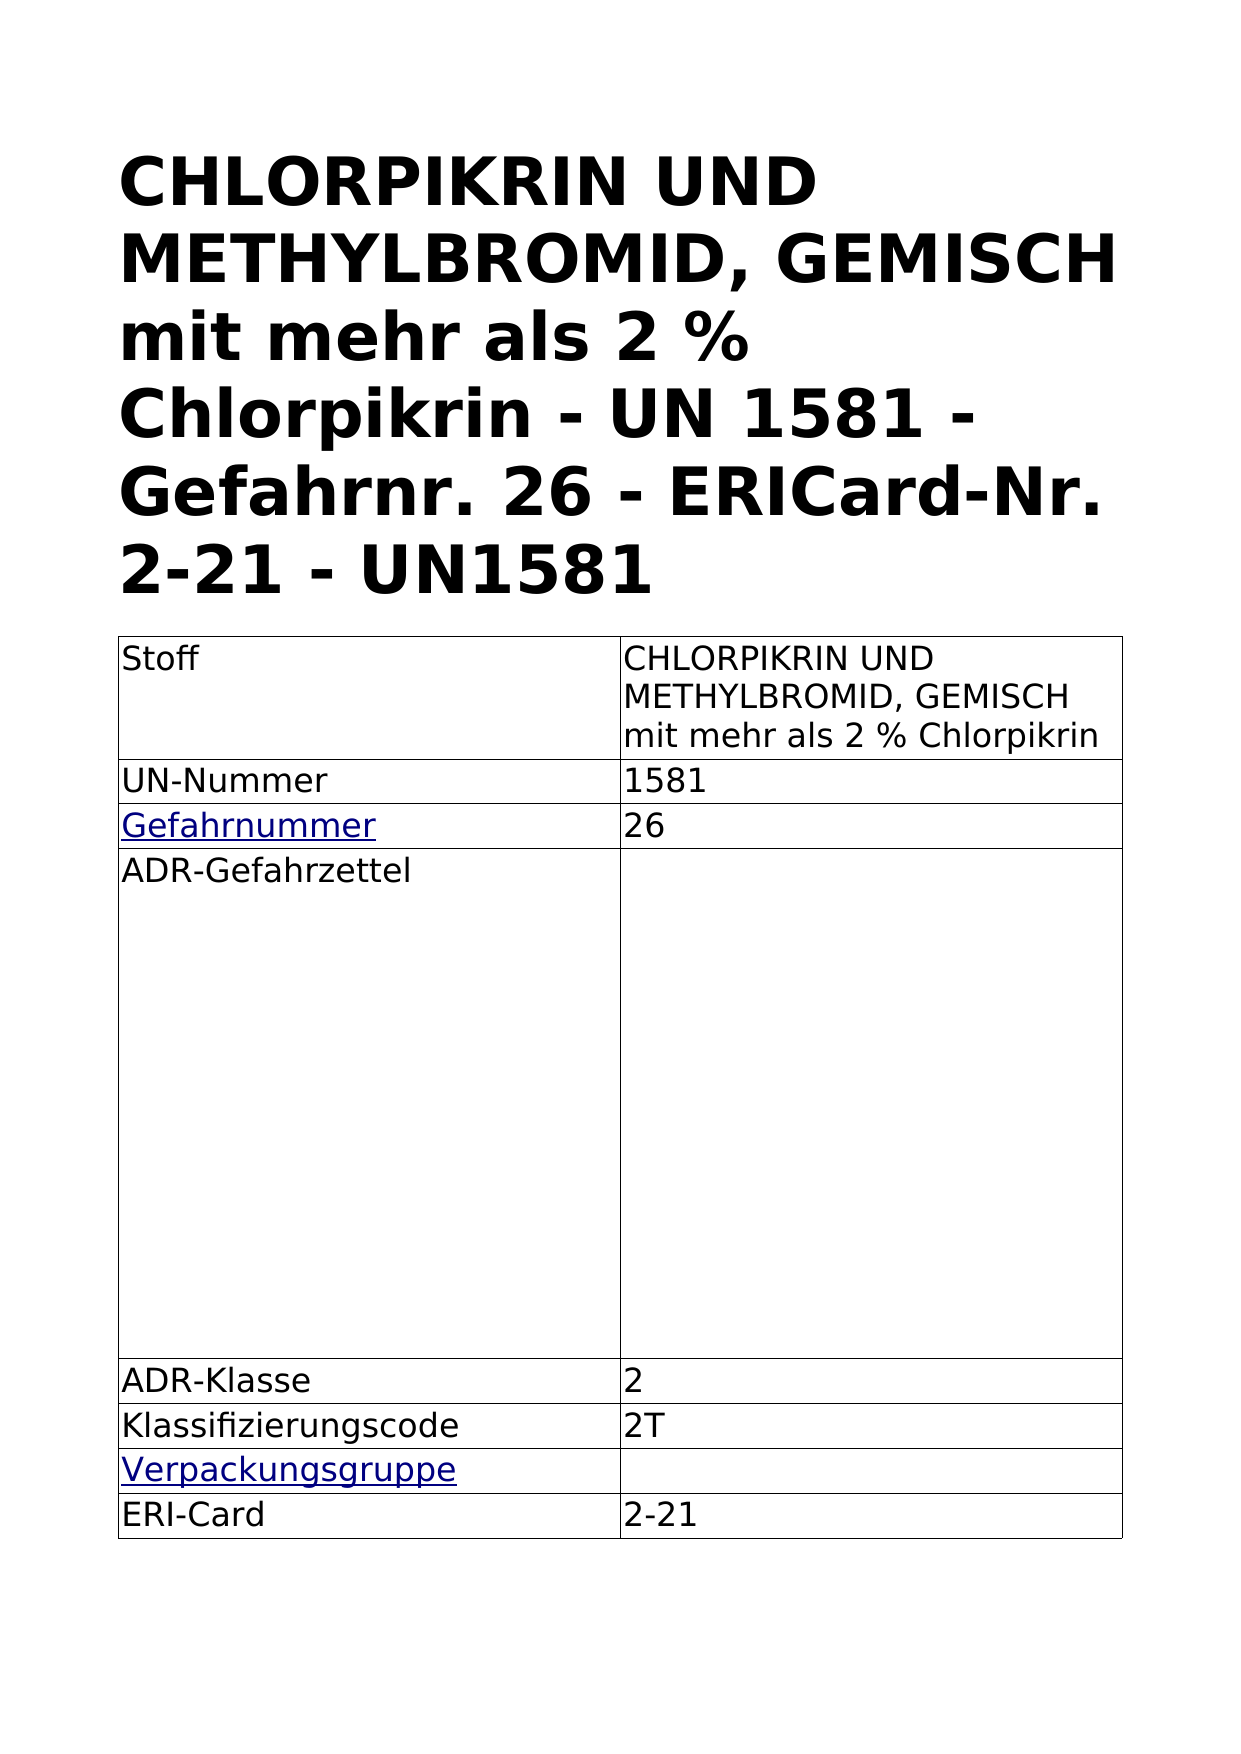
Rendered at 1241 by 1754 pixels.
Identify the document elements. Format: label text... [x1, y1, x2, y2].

table_cell [621, 849, 1122, 1358]
table_cell Gefahrnummer [119, 804, 620, 848]
table_cell 26 [621, 804, 1122, 848]
table_cell 2T [621, 1404, 1122, 1448]
table_cell 2-21 [621, 1494, 1122, 1537]
table_cell ADR-Klasse [119, 1359, 620, 1403]
table_header CHLORPIKRIN UND METHYLBROMID, GEMISCH mit mehr als 2 % Chlorpikrin [621, 637, 1122, 758]
table_cell ERI-Card [119, 1494, 620, 1537]
table_cell Klassifizierungscode [119, 1404, 620, 1448]
table_cell 1581 [621, 760, 1122, 803]
table_cell Verpackungsgruppe [119, 1449, 620, 1493]
table_cell 2 [621, 1359, 1122, 1403]
table_cell ADR-Gefahrzettel [119, 849, 620, 1358]
subtitle CHLORPIKRIN UND METHYLBROMID, GEMISCH mit mehr als 2 % Chlorpikrin - UN 1581 - Gefahrnr. 26 - ERICard-Nr. 2-21 - UN1581 [118, 143, 1122, 609]
table_cell UN-Nummer [119, 760, 620, 803]
table_cell [621, 1449, 1122, 1493]
table_header Stoff [119, 637, 620, 758]
